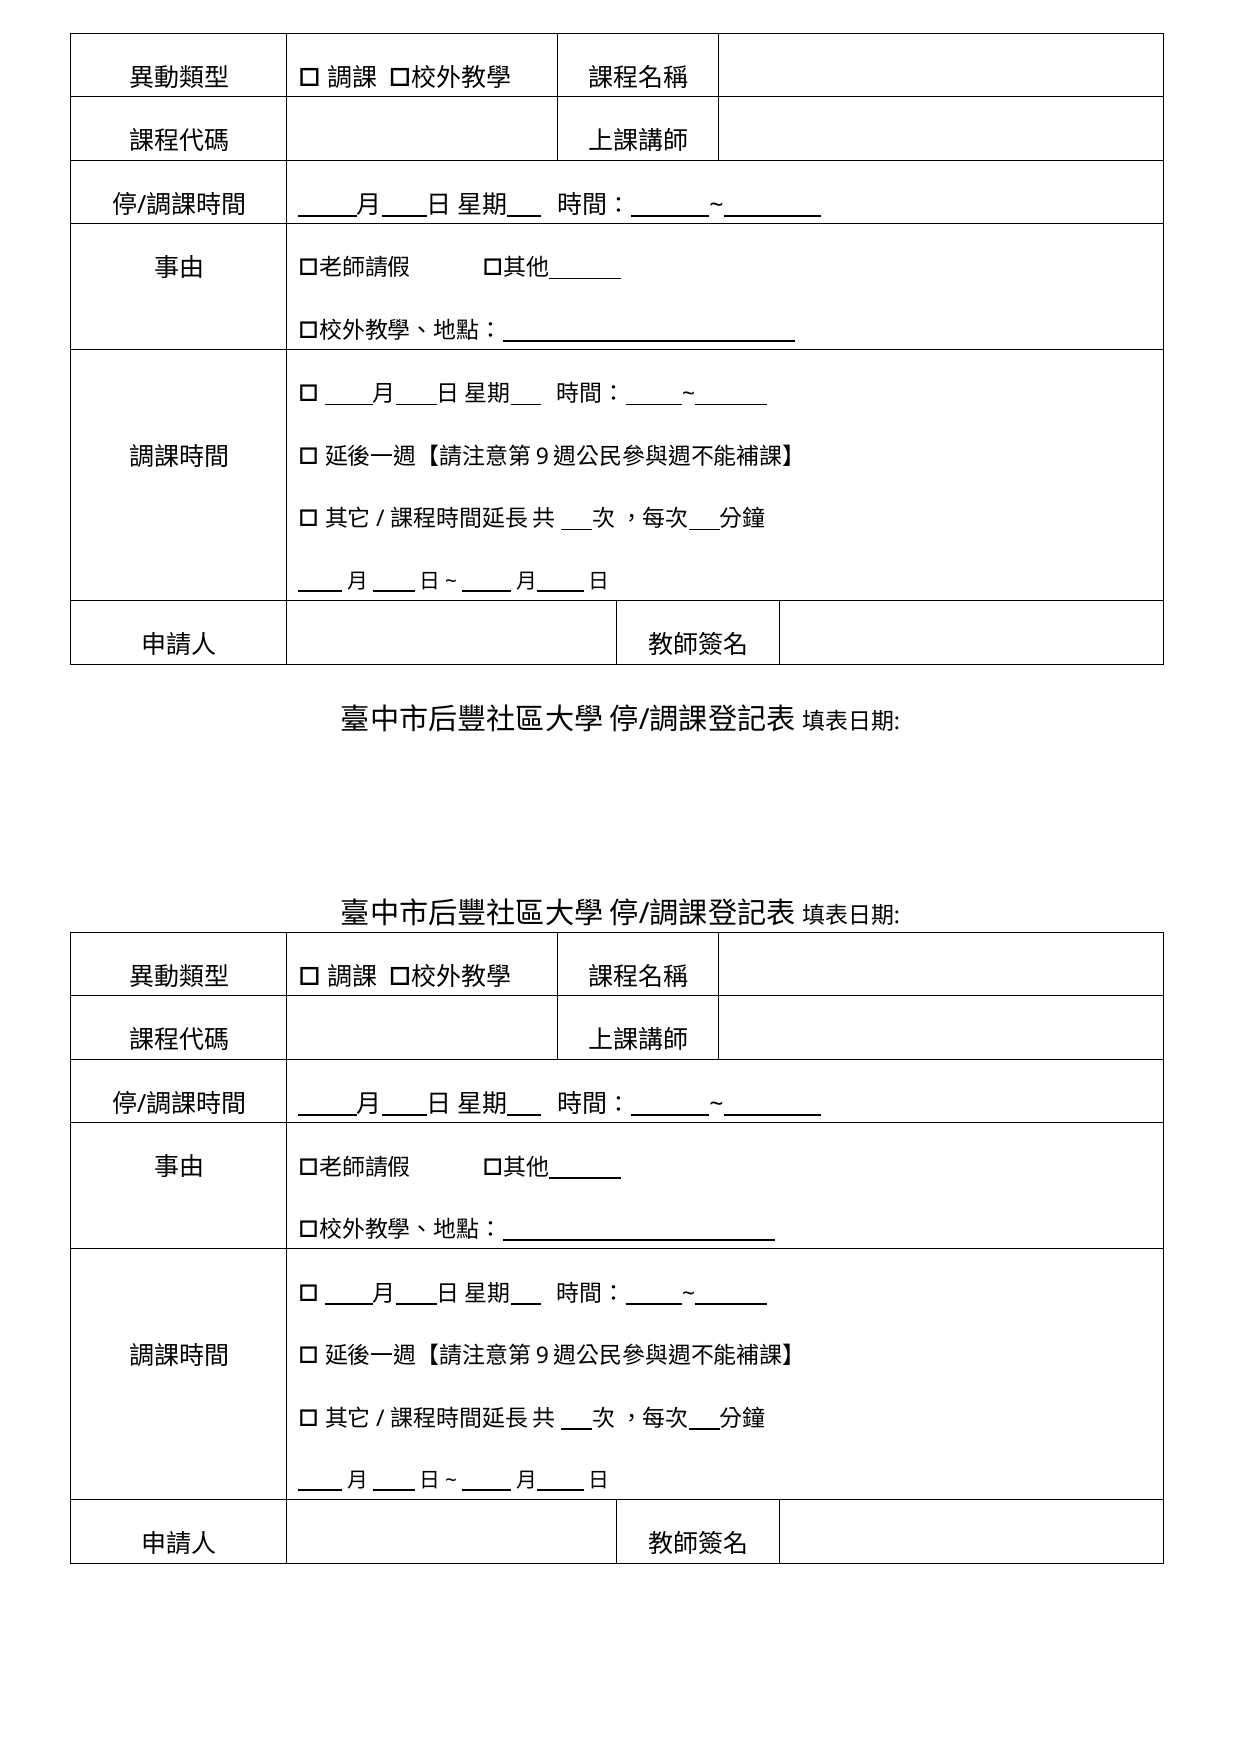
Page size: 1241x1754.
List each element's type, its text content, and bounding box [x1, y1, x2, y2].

table_cell [719, 97, 1163, 160]
table_cell 停/調課時間 [71, 161, 286, 223]
table_cell [287, 1500, 616, 1563]
table_header 異動類型 [71, 34, 286, 96]
table_header 課程名稱 [558, 933, 718, 995]
table_header 課程名稱 [558, 34, 718, 96]
table_cell [287, 601, 616, 664]
table_cell 老師請假 其他 校外教學、地點： [287, 1123, 1163, 1248]
table_cell 申請人 [71, 1500, 286, 1563]
table_header [719, 933, 1163, 995]
table_cell 上課講師 [558, 996, 718, 1059]
table_cell 課程代碼 [71, 996, 286, 1059]
table_header 異動類型 [71, 933, 286, 995]
table_header [719, 34, 1163, 96]
table_cell 月 日 星期 時間： ~ [287, 161, 1163, 223]
text 臺中市后豐社區大學 停/調課登記表 填表日期: [71, 675, 1169, 738]
table_header  調課 校外教學 [287, 34, 557, 96]
table_cell [780, 1500, 1163, 1563]
table_cell 調課時間 [71, 1249, 286, 1499]
table_cell 教師簽名 [617, 601, 779, 664]
table_cell [719, 996, 1163, 1059]
table_cell  月 日 星期 時間： ~  延後一週【請注意第9週公民參與週不能補課】  其它 / 課程時間延長 共 次 ，每次 分鐘 月 日 ~ 月 日 [287, 350, 1163, 600]
table_cell [287, 97, 557, 160]
table_cell 事由 [71, 1123, 286, 1248]
table_cell [287, 996, 557, 1059]
table_cell 事由 [71, 224, 286, 349]
table_cell 停/調課時間 [71, 1060, 286, 1122]
table_cell 上課講師 [558, 97, 718, 160]
table_cell 老師請假 其他 校外教學、地點： [287, 224, 1163, 349]
table_header  調課 校外教學 [287, 933, 557, 995]
text 臺中市后豐社區大學 停/調課登記表 填表日期: [71, 869, 1169, 932]
table_cell 申請人 [71, 601, 286, 664]
table_cell 調課時間 [71, 350, 286, 600]
table_cell  月 日 星期 時間： ~  延後一週【請注意第9週公民參與週不能補課】  其它 / 課程時間延長 共 次 ，每次 分鐘 月 日 ~ 月 日 [287, 1249, 1163, 1499]
table_cell [780, 601, 1163, 664]
table_cell 教師簽名 [617, 1500, 779, 1563]
table_cell 課程代碼 [71, 97, 286, 160]
table_cell 月 日 星期 時間： ~ [287, 1060, 1163, 1122]
